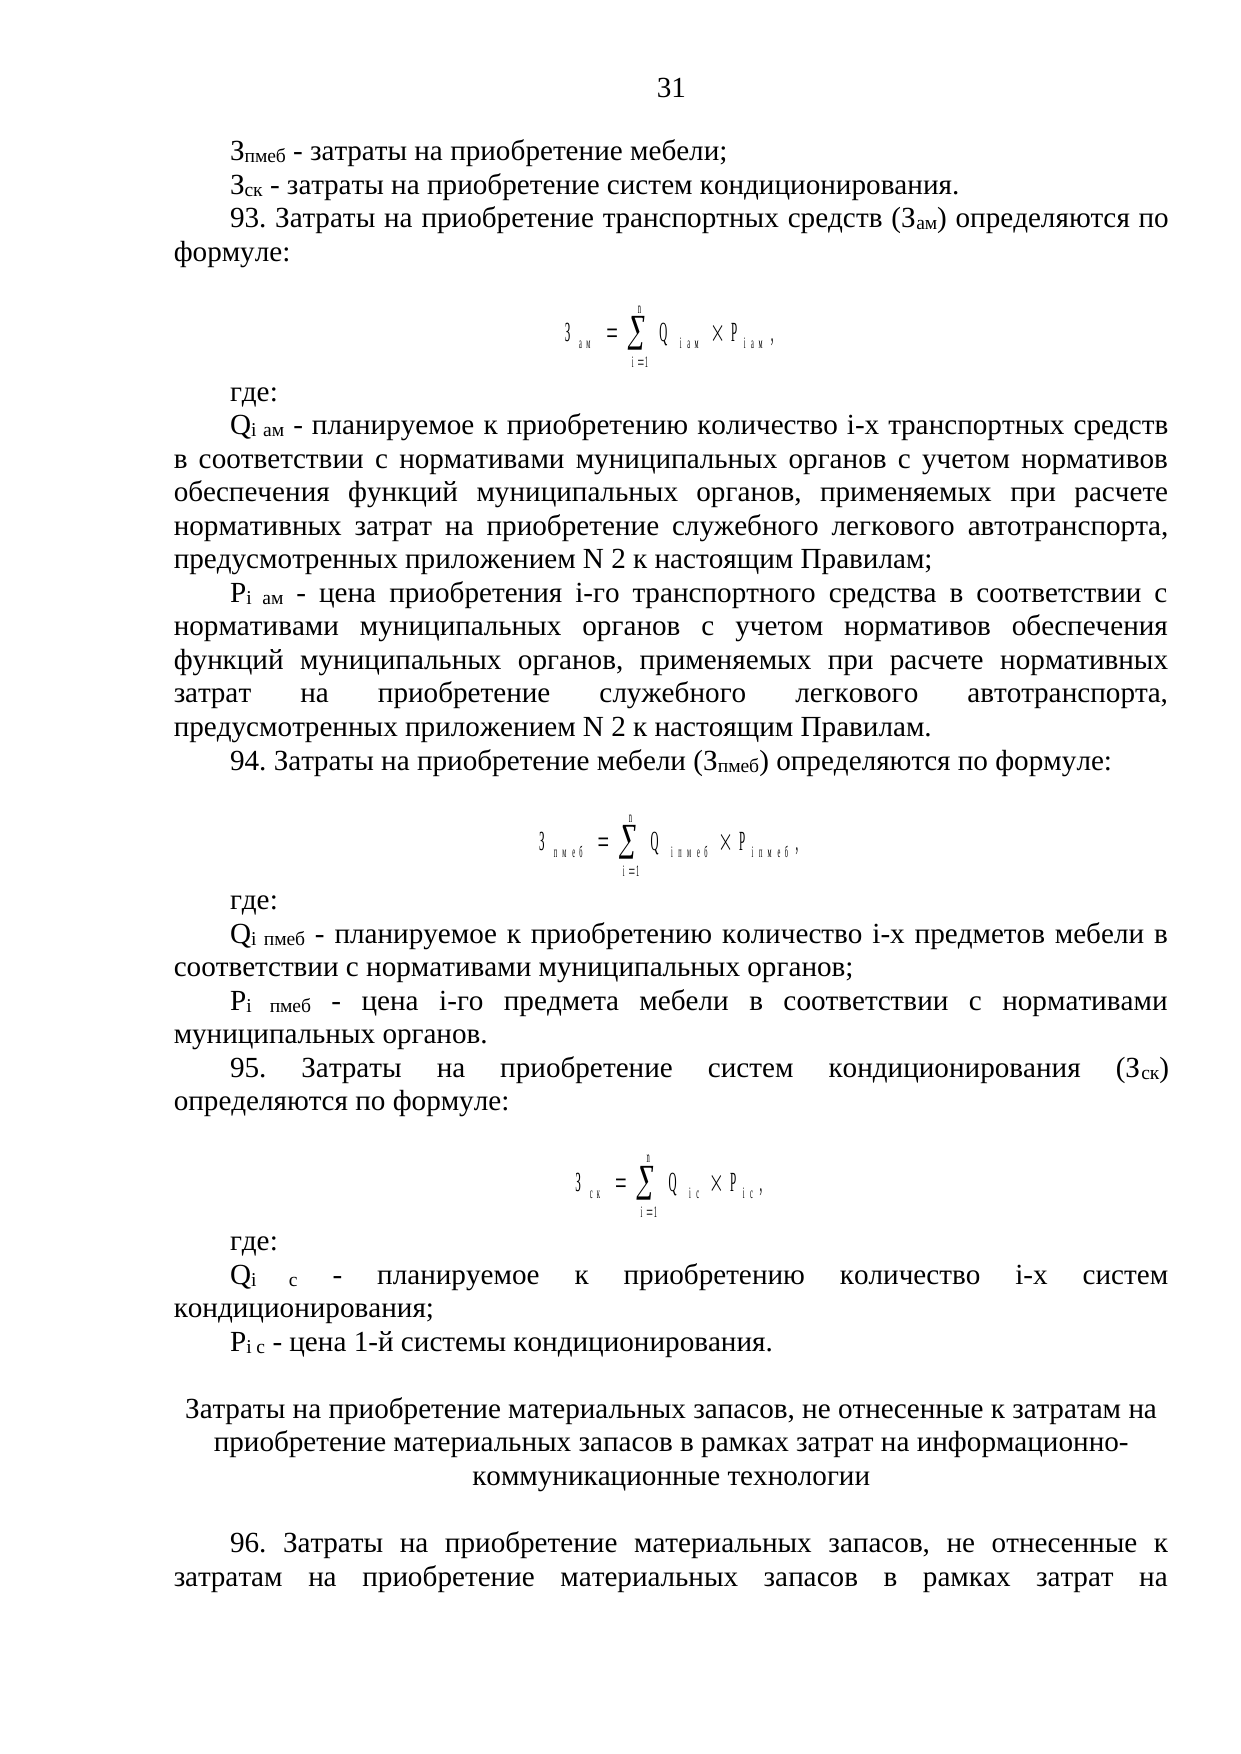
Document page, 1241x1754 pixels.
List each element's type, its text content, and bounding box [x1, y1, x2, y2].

text Зск - затраты на приобретение систем кондиционирования. [173, 167, 1169, 200]
text Pi ам - цена приобретения i-го транспортного средства в соответствии с нормативами муниципальных органов с учетом нормативов обеспечения функций муниципальных органов, применяемых при расчете нормативных затрат на приобретение служебного легкового автотранспорта, предусмотренных приложением N 2 к настоящим Правилам. [173, 575, 1169, 743]
text Затраты на приобретение материальных запасов, не отнесенные к затратам на приобретение материальных запасов в рамках затрат на информационно-коммуникационные технологии [173, 1391, 1169, 1492]
text Qi пмеб - планируемое к приобретению количество i-х предметов мебели в соответствии с нормативами муниципальных органов; [173, 916, 1169, 983]
text 94. Затраты на приобретение мебели (Зпмеб) определяются по формуле: [173, 743, 1169, 776]
text 95. Затраты на приобретение систем кондиционирования (Зск) определяются по формуле: [173, 1050, 1169, 1117]
text Pi с - цена 1-й системы кондиционирования. [173, 1324, 1169, 1357]
text где: [173, 1223, 1169, 1257]
text где: [173, 882, 1169, 916]
text 93. Затраты на приобретение транспортных средств (Зам) определяются по формуле: [173, 200, 1169, 267]
text Qi с - планируемое к приобретению количество i-х систем кондиционирования; [173, 1257, 1169, 1324]
text Pi пмеб - цена i-го предмета мебели в соответствии с нормативами муниципальных органов. [173, 983, 1169, 1050]
text Зпмеб - затраты на приобретение мебели; [173, 133, 1169, 167]
text где: [173, 374, 1169, 407]
text 96. Затраты на приобретение материальных запасов, не отнесенные к затратам на приобретение материальных запасов в рамках затрат на [173, 1525, 1169, 1592]
text Qi ам - планируемое к приобретению количество i-х транспортных средств в соответствии с нормативами муниципальных органов с учетом нормативов обеспечения функций муниципальных органов, применяемых при расчете нормативных затрат на приобретение служебного легкового автотранспорта, предусмотренных приложением N 2 к настоящим Правилам; [173, 407, 1169, 575]
